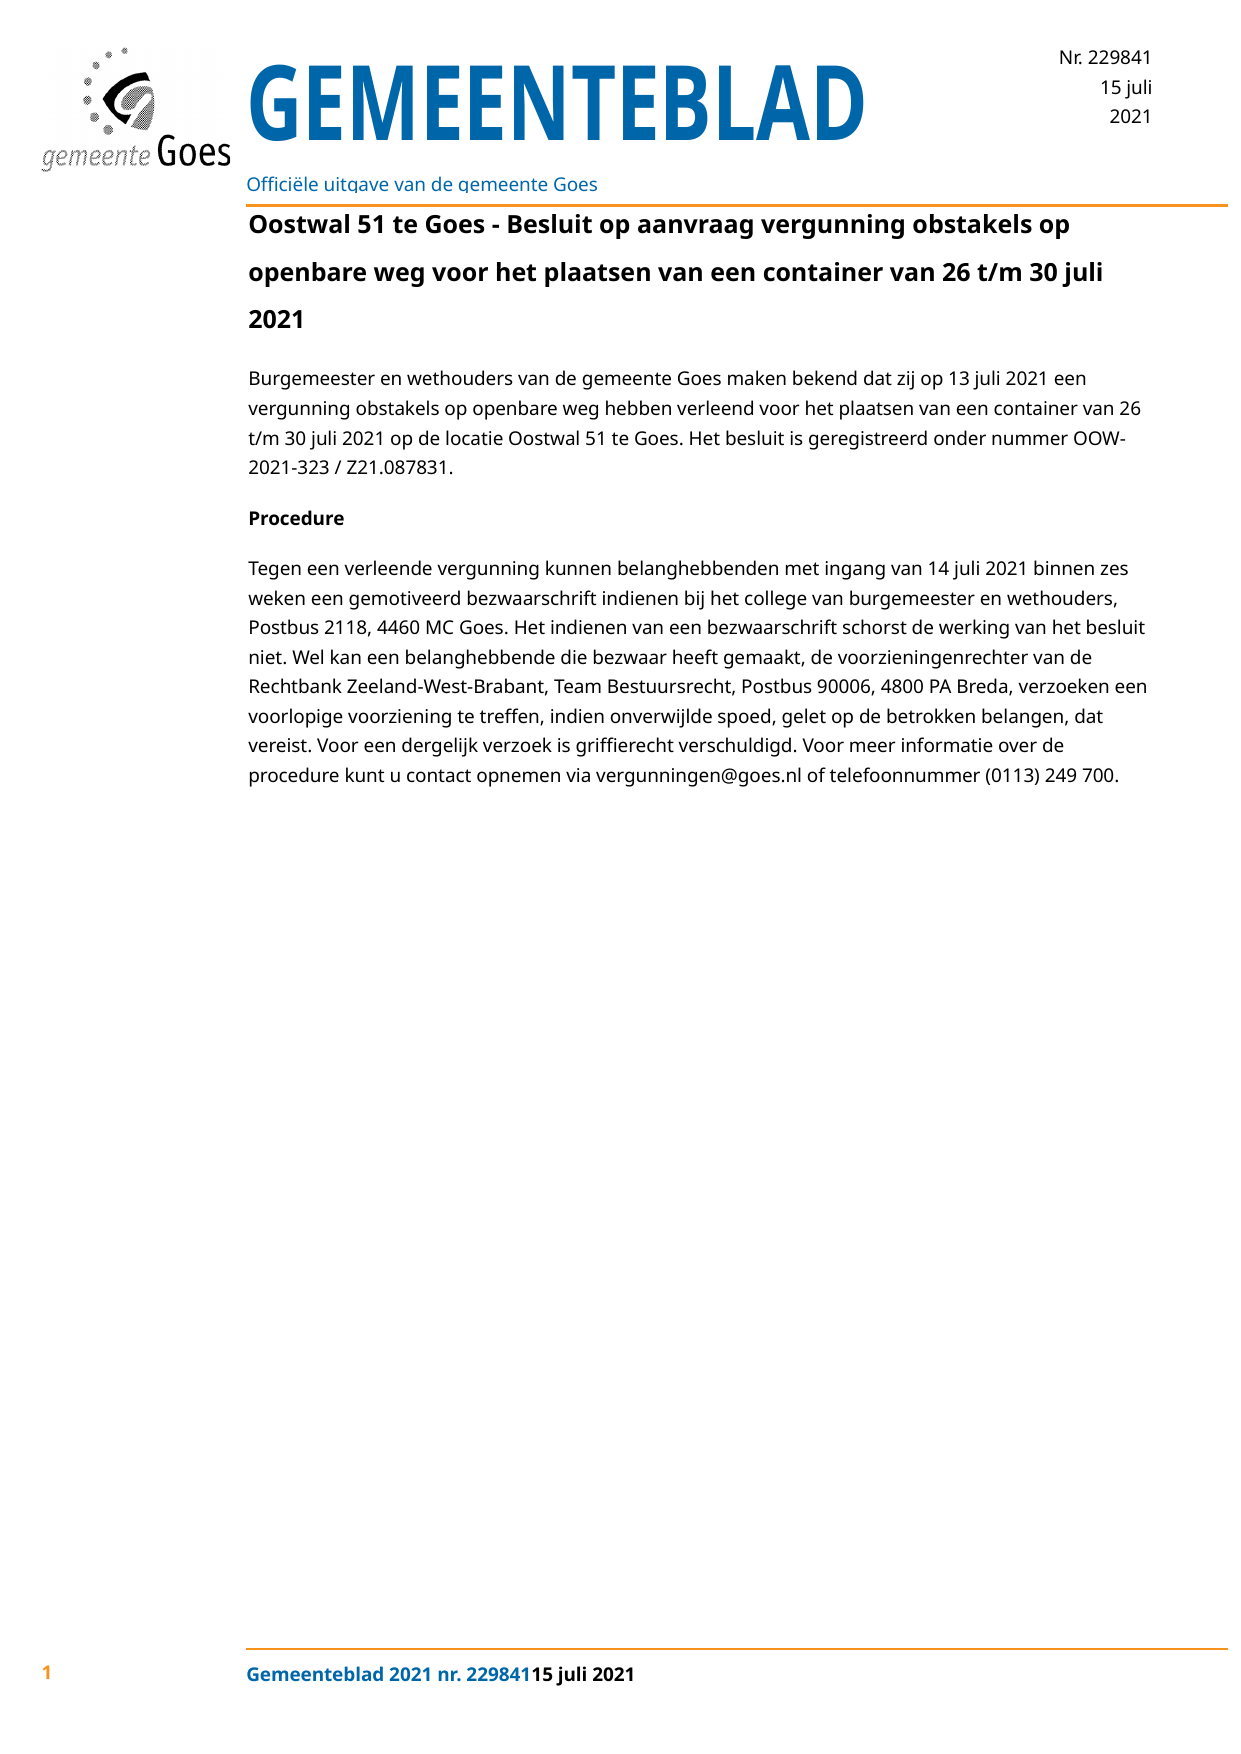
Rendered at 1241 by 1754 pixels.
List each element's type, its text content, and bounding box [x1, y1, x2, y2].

text Tegen een verleende vergunning kunnen belanghebbenden met ingang van 14 juli 2021 binnen zes weken een gemotiveerd bezwaarschrift indienen bij het college van burgemeester en wethouders, Postbus 2118, 4460 MC Goes. Het indienen van een bezwaarschrift schorst de werking van het besluit niet. Wel kan een belanghebbende die bezwaar heeft gemaakt, de voorzieningenrechter van de Rechtbank Zeeland-West-Brabant, Team Bestuursrecht, Postbus 90006, 4800 PA Breda, verzoeken een voorlopige voorziening te treffen, indien onverwijlde spoed, gelet op de betrokken belangen, dat vereist. Voor een dergelijk verzoek is griffierecht verschuldigd. Voor meer informatie over de procedure kunt u contact opnemen via vergunningen@goes.nl of telefoonnummer (0113) 249 700. [248, 555, 1152, 788]
picture [41, 47, 231, 172]
text Oostwal 51 te Goes - Besluit op aanvraag vergunning obstakels op openbare weg voor het plaatsen van een container van 26 t/m 30 juli 2021 [248, 207, 1152, 336]
text Burgemeester en wethouders van de gemeente Goes maken bekend dat zij op 13 juli 2021 een vergunning obstakels op openbare weg hebben verleend voor het plaatsen van een container van 26 t/m 30 juli 2021 op de locatie Oostwal 51 te Goes. Het besluit is geregistreerd onder nummer OOW-2021-323 / Z21.087831. [248, 366, 1152, 480]
text Procedure [248, 505, 1152, 530]
